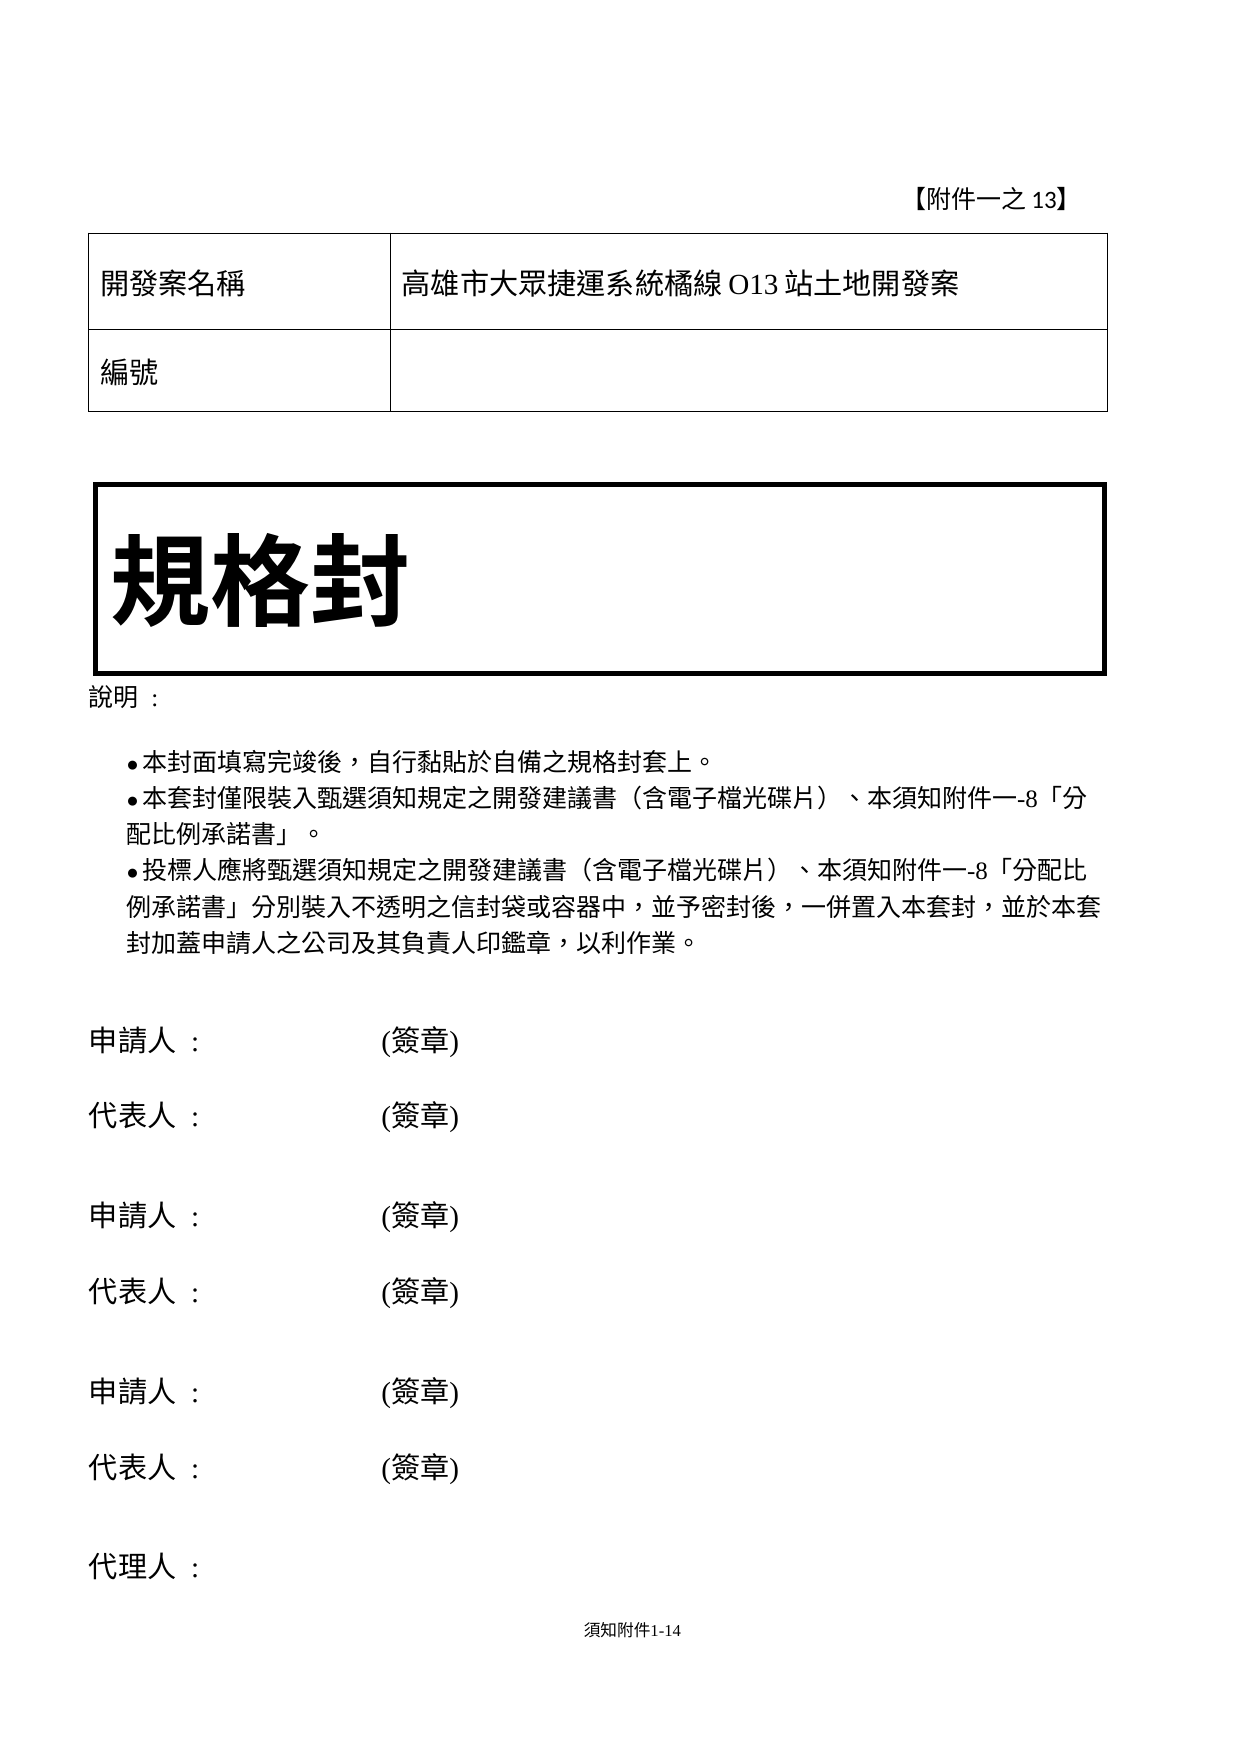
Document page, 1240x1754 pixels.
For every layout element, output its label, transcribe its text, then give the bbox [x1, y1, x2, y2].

table_header 高雄市大眾捷運系統橘線O13站土地開發案 [391, 234, 1107, 329]
table_cell 編號 [89, 330, 390, 411]
text 申請人 : (簽章) [89, 1017, 1108, 1059]
text 說明 : [89, 677, 1108, 713]
list 本封面填寫完竣後，自行黏貼於自備之規格封套上。 [126, 742, 1108, 778]
text 申請人 : (簽章) [89, 1368, 1108, 1411]
text 申請人 : (簽章) [89, 1193, 1108, 1235]
table_header 開發案名稱 [89, 234, 390, 329]
table_cell [391, 330, 1107, 411]
text 代理人 : [89, 1544, 1108, 1586]
list 投標人應將甄選須知規定之開發建議書（含電子檔光碟片）、本須知附件一-8「分配比例承諾書」分別裝入不透明之信封袋或容器中，並予密封後，一併置入本套封，並於本套封加蓋申請人之公司及其負責人印鑑章，以利作業。 [126, 851, 1108, 959]
text 代表人 : (簽章) [89, 1093, 1108, 1135]
text 代表人 : (簽章) [89, 1268, 1108, 1311]
text 代表人 : (簽章) [89, 1444, 1108, 1486]
list 本套封僅限裝入甄選須知規定之開發建議書（含電子檔光碟片）、本須知附件一-8「分配比例承諾書」。 [126, 778, 1108, 851]
text 【附件一之13】 [901, 179, 1144, 216]
